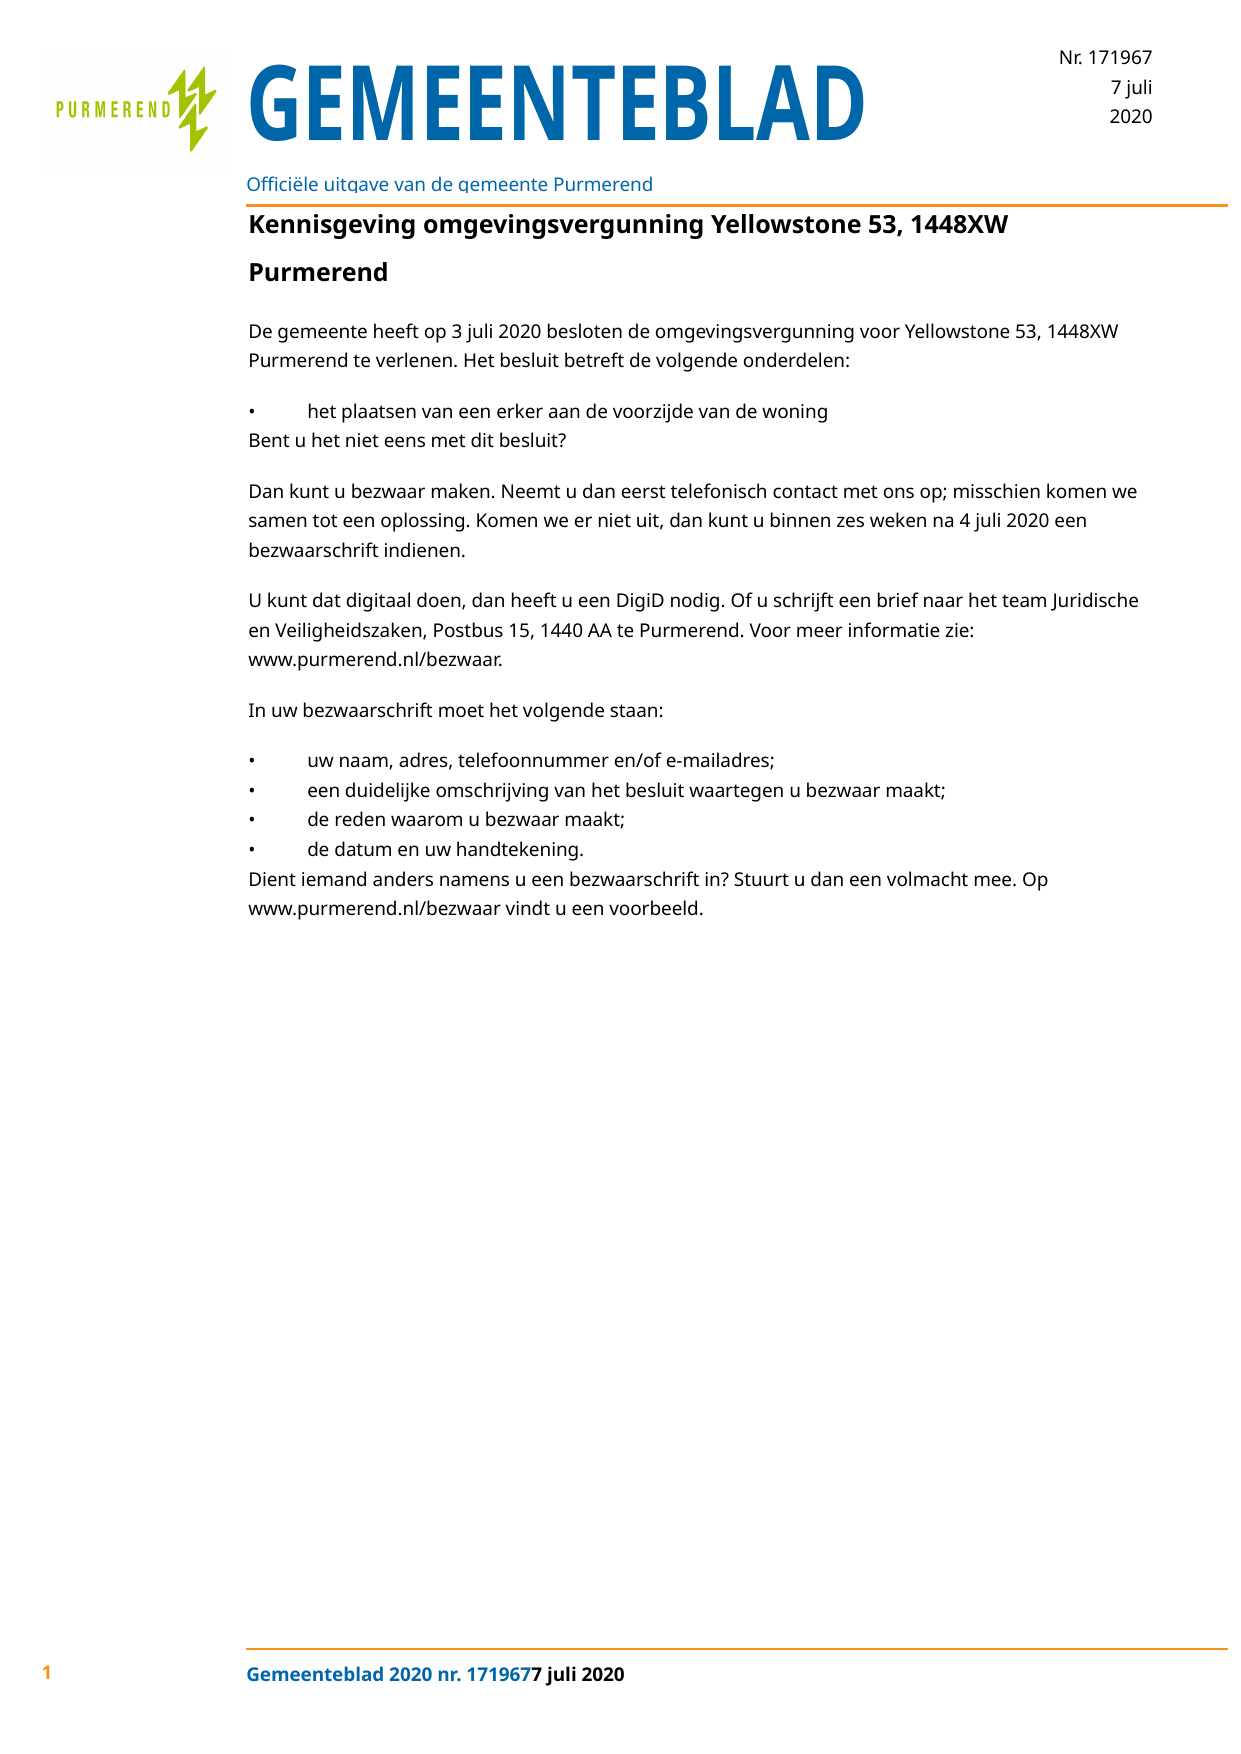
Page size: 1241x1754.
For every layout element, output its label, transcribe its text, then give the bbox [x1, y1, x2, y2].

list het plaatsen van een erker aan de voorzijde van de woning [248, 398, 1152, 424]
text Kennisgeving omgevingsvergunning Yellowstone 53, 1448XW Purmerend [248, 207, 1152, 288]
list de datum en uw handtekening. [248, 836, 1152, 862]
list de reden waarom u bezwaar maakt; [248, 807, 1152, 832]
list een duidelijke omschrijving van het besluit waartegen u bezwaar maakt; [248, 777, 1152, 803]
list uw naam, adres, telefoonnummer en/of e-mailadres; [248, 747, 1152, 773]
text Dient iemand anders namens u een bezwaarschrift in? Stuurt u dan een volmacht mee. Op www.purmerend.nl/bezwaar vindt u een voorbeeld. [248, 866, 1152, 921]
text U kunt dat digitaal doen, dan heeft u een DigiD nodig. Of u schrijft een brief naar het team Juridische en Veiligheidszaken, Postbus 15, 1440 AA te Purmerend. Voor meer informatie zie: www.purmerend.nl/bezwaar. [248, 587, 1152, 672]
text De gemeente heeft op 3 juli 2020 besloten de omgevingsvergunning voor Yellowstone 53, 1448XW Purmerend te verlenen. Het besluit betreft de volgende onderdelen: [248, 318, 1152, 373]
text In uw bezwaarschrift moet het volgende staan: [248, 697, 1152, 723]
picture [41, 47, 231, 172]
text Bent u het niet eens met dit besluit? [248, 427, 1152, 453]
text Dan kunt u bezwaar maken. Neemt u dan eerst telefonisch contact met ons op; misschien komen we samen tot een oplossing. Komen we er niet uit, dan kunt u binnen zes weken na 4 juli 2020 een bezwaarschrift indienen. [248, 478, 1152, 563]
